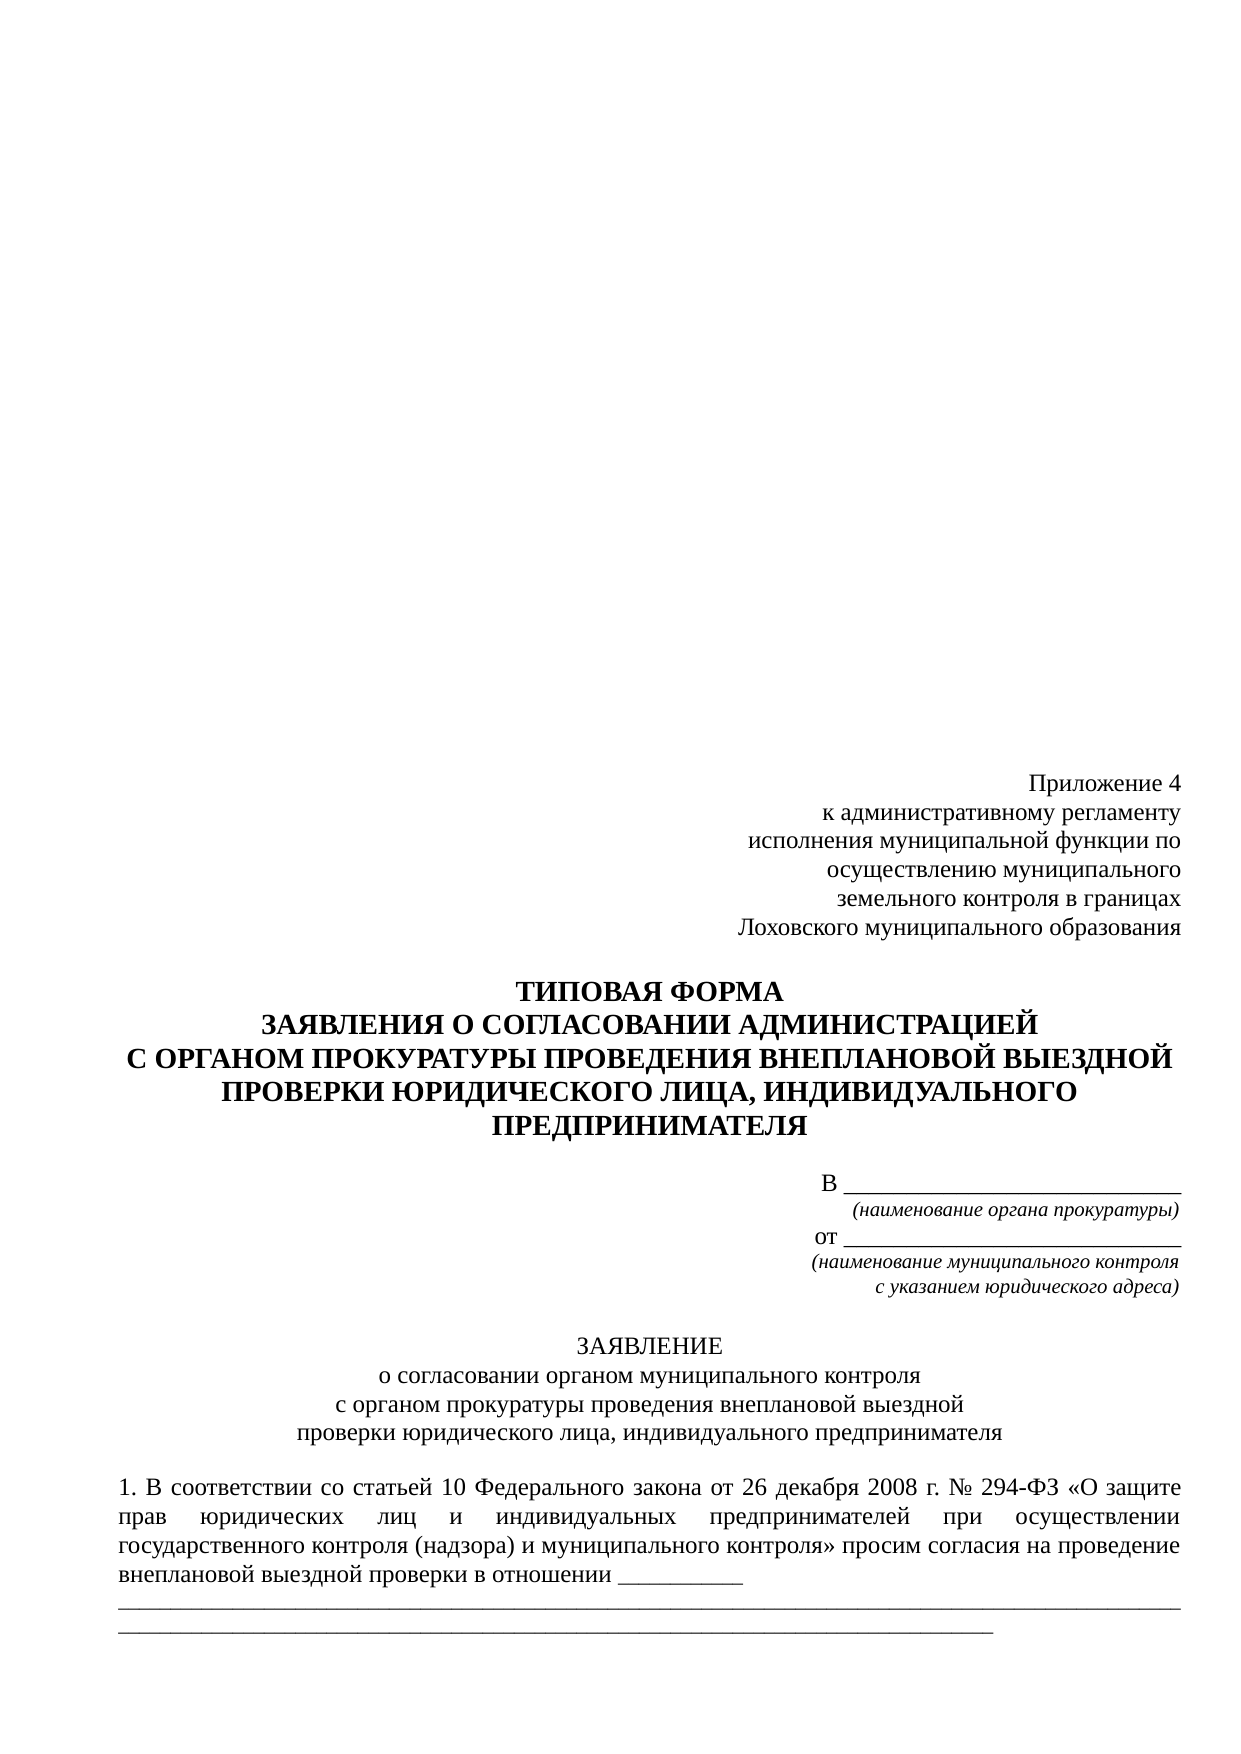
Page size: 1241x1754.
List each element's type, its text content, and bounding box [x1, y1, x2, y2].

text с указанием юридического адреса) [118, 1273, 1181, 1298]
text ТИПОВАЯ ФОРМА [118, 974, 1181, 1007]
text В ___________________________ [118, 1168, 1181, 1197]
text Лоховского муниципального образования [118, 912, 1181, 940]
text осуществлению муниципального [118, 854, 1181, 883]
text (наименование муниципального контроля [118, 1249, 1181, 1273]
text о согласовании органом муниципального контроля [118, 1360, 1181, 1389]
text земельного контроля в границах [118, 883, 1181, 912]
text проверки юридического лица, индивидуального предпринимателя [118, 1417, 1181, 1446]
text ____________________________________________________________________________________ [118, 1610, 1181, 1636]
text (наименование органа прокуратуры) [118, 1197, 1181, 1221]
text исполнения муниципальной функции по [118, 825, 1181, 854]
text к административному регламенту [118, 797, 1181, 825]
text Приложение 4 [118, 768, 1181, 797]
text ______________________________________________________________________________________________________ [118, 1587, 1181, 1609]
text от ___________________________ [118, 1221, 1181, 1249]
text ЗАЯВЛЕНИЯ О СОГЛАСОВАНИИ АДМИНИСТРАЦИЕЙ [118, 1007, 1181, 1041]
text с органом прокуратуры проведения внеплановой выездной [118, 1389, 1181, 1417]
text ЗАЯВЛЕНИЕ [118, 1331, 1181, 1360]
text С ОРГАНОМ ПРОКУРАТУРЫ ПРОВЕДЕНИЯ ВНЕПЛАНОВОЙ ВЫЕЗДНОЙ ПРОВЕРКИ ЮРИДИЧЕСКОГО ЛИЦА, ИНДИВИДУАЛЬНОГО ПРЕДПРИНИМАТЕЛЯ [118, 1041, 1181, 1142]
text 1. В соответствии со статьей 10 Федерального закона от 26 декабря 2008 г. № 294-ФЗ «О защите прав юридических лиц и индивидуальных предпринимателей при осуществлении государственного контроля (надзора) и муниципального контроля» просим согласия на проведение внеплановой выездной проверки в отношении ____________ [118, 1472, 1181, 1587]
